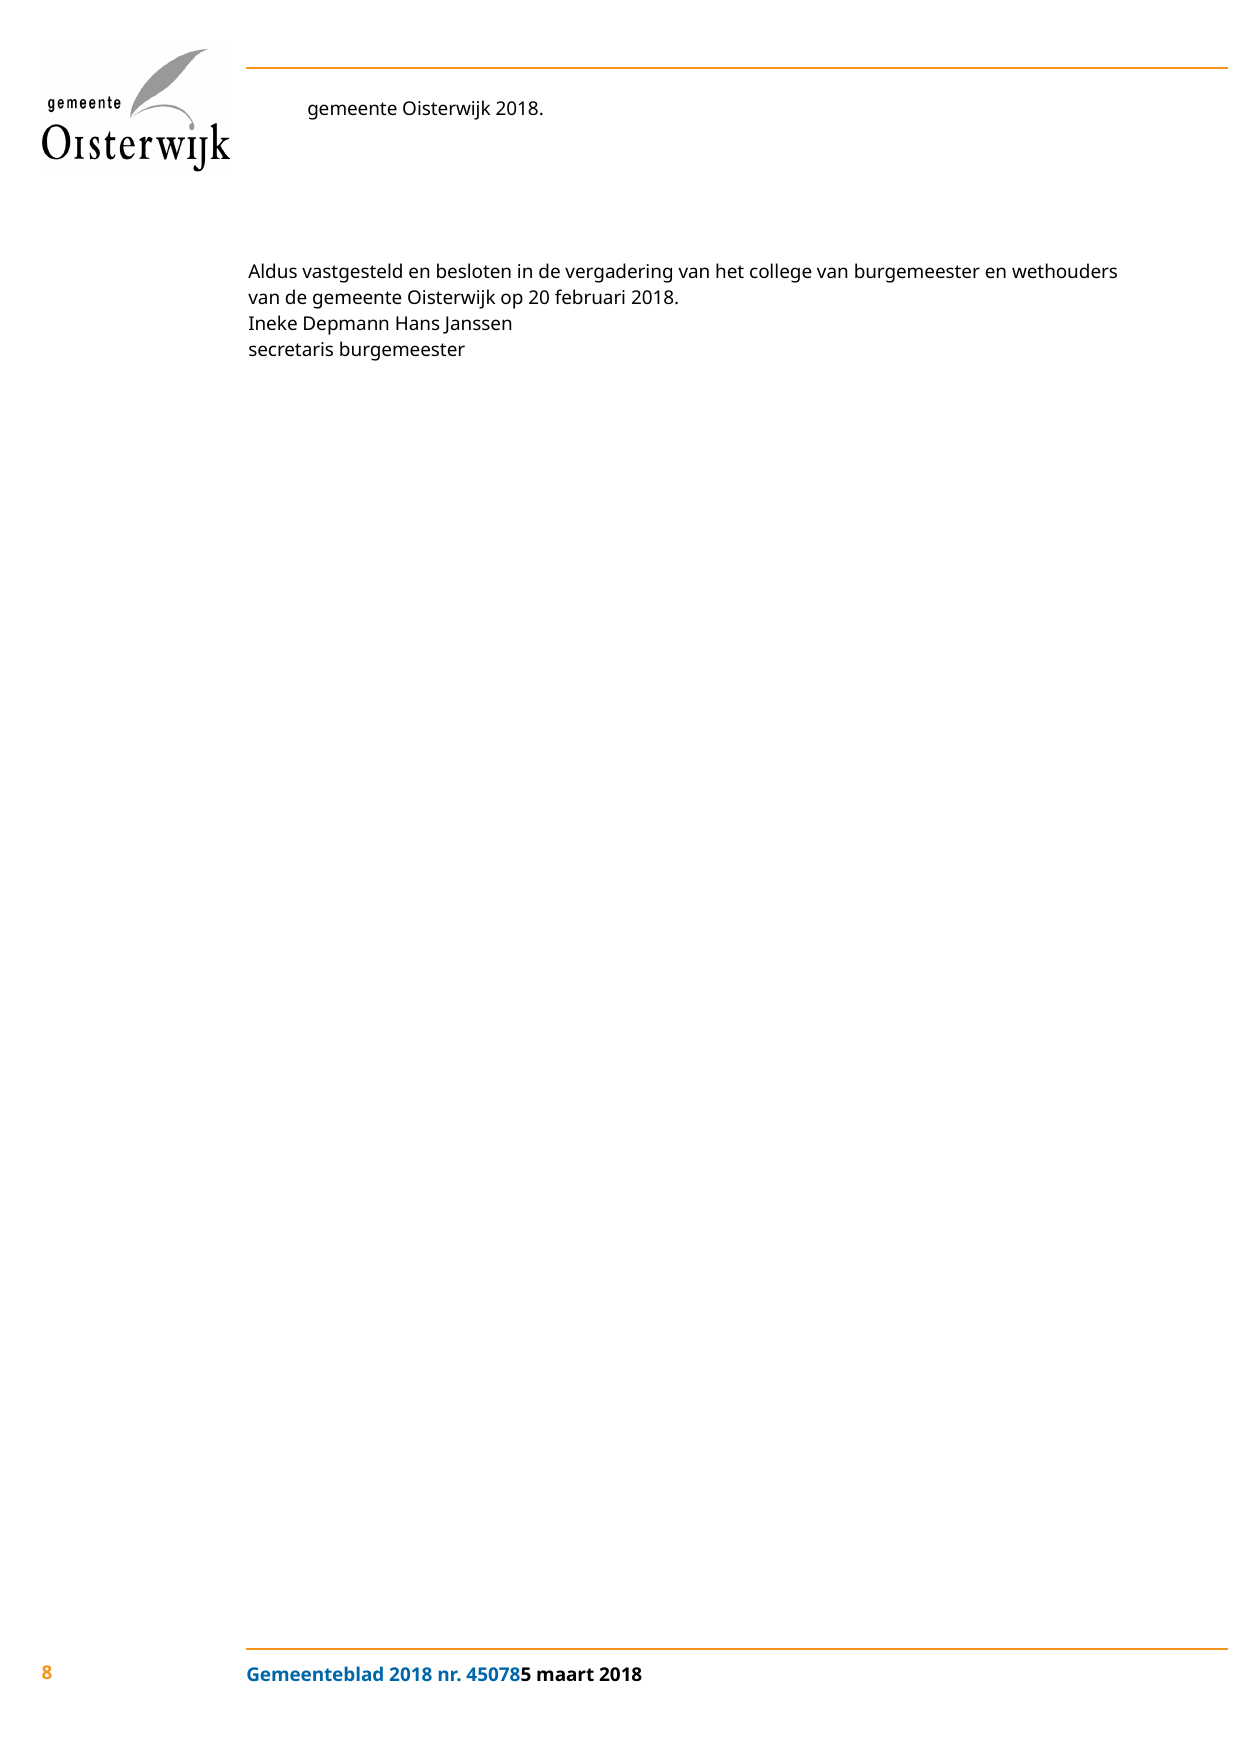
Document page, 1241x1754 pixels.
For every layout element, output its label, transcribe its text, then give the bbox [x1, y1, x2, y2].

picture [41, 47, 231, 172]
text Aldus vastgesteld en besloten in de vergadering van het college van burgemeester en wethouders van de gemeente Oisterwijk op 20 februari 2018. [248, 259, 1152, 310]
text Ineke Depmann Hans Janssen [248, 310, 1152, 336]
list gemeente Oisterwijk 2018. [248, 95, 1152, 121]
text secretaris burgemeester [248, 336, 1152, 362]
